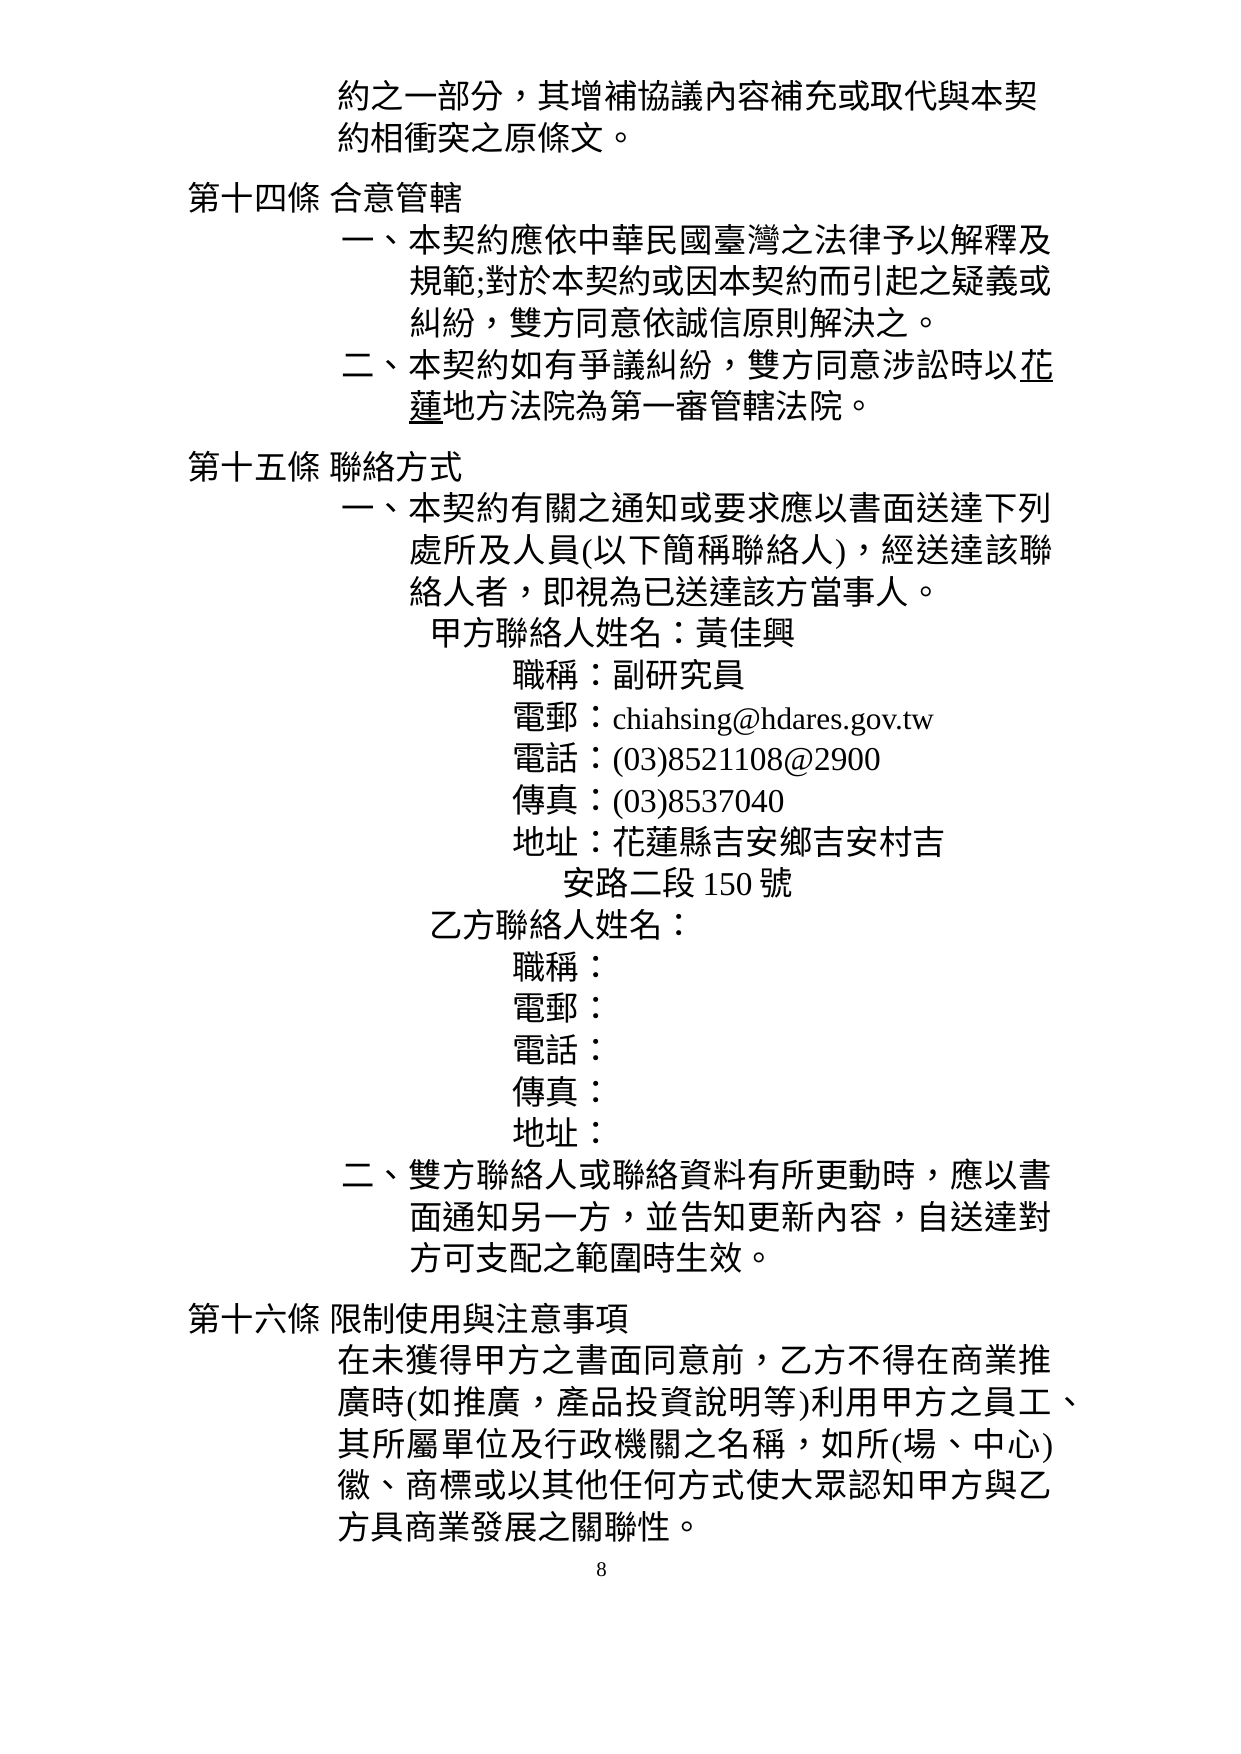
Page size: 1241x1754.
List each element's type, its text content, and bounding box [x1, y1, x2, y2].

text 乙方聯絡人姓名： [412, 904, 1053, 946]
text 一、本契約有關之通知或要求應以書面送達下列處所及人員(以下簡稱聯絡人)，經送達該聯絡人者，即視為已送達該方當事人。 [341, 487, 1053, 612]
text 第十四條 合意管轄 [187, 177, 1053, 219]
text 甲方聯絡人姓名：黃佳興 [412, 612, 1053, 654]
text 職稱：副研究員 [412, 654, 1053, 696]
text 第十六條 限制使用與注意事項 [187, 1298, 1053, 1339]
text 約之一部分，其增補協議內容補充或取代與本契約相衝突之原條文。 [337, 75, 1053, 158]
text 電郵： [412, 987, 1053, 1029]
text 二、雙方聯絡人或聯絡資料有所更動時，應以書面通知另一方，並告知更新內容，自送達對方可支配之範圍時生效。 [341, 1154, 1053, 1279]
text 安路二段150號 [412, 862, 1053, 904]
text 地址：花蓮縣吉安鄉吉安村吉 [412, 821, 1053, 862]
text 一、本契約應依中華民國臺灣之法律予以解釋及規範;對於本契約或因本契約而引起之疑義或糾紛，雙方同意依誠信原則解決之。 [341, 219, 1053, 344]
text 電話： [412, 1029, 1053, 1071]
text 傳真： [412, 1071, 1053, 1112]
text 電話：(03)8521108@2900 [412, 737, 1053, 779]
text 職稱： [412, 946, 1053, 987]
text 電郵：chiahsing@hdares.gov.tw [412, 696, 1053, 737]
text 第十五條 聯絡方式 [187, 446, 1053, 487]
text 地址： [412, 1112, 1053, 1154]
text 在未獲得甲方之書面同意前，乙方不得在商業推廣時(如推廣，產品投資說明等)利用甲方之員工、其所屬單位及行政機關之名稱，如所(場、中心)徽、商標或以其他任何方式使大眾認知甲方與乙方具商業發展之關聯性。 [337, 1339, 1053, 1548]
text 傳真：(03)8537040 [412, 779, 1053, 821]
text 二、本契約如有爭議糾紛，雙方同意涉訟時以花蓮地方法院為第一審管轄法院。 [341, 344, 1053, 427]
